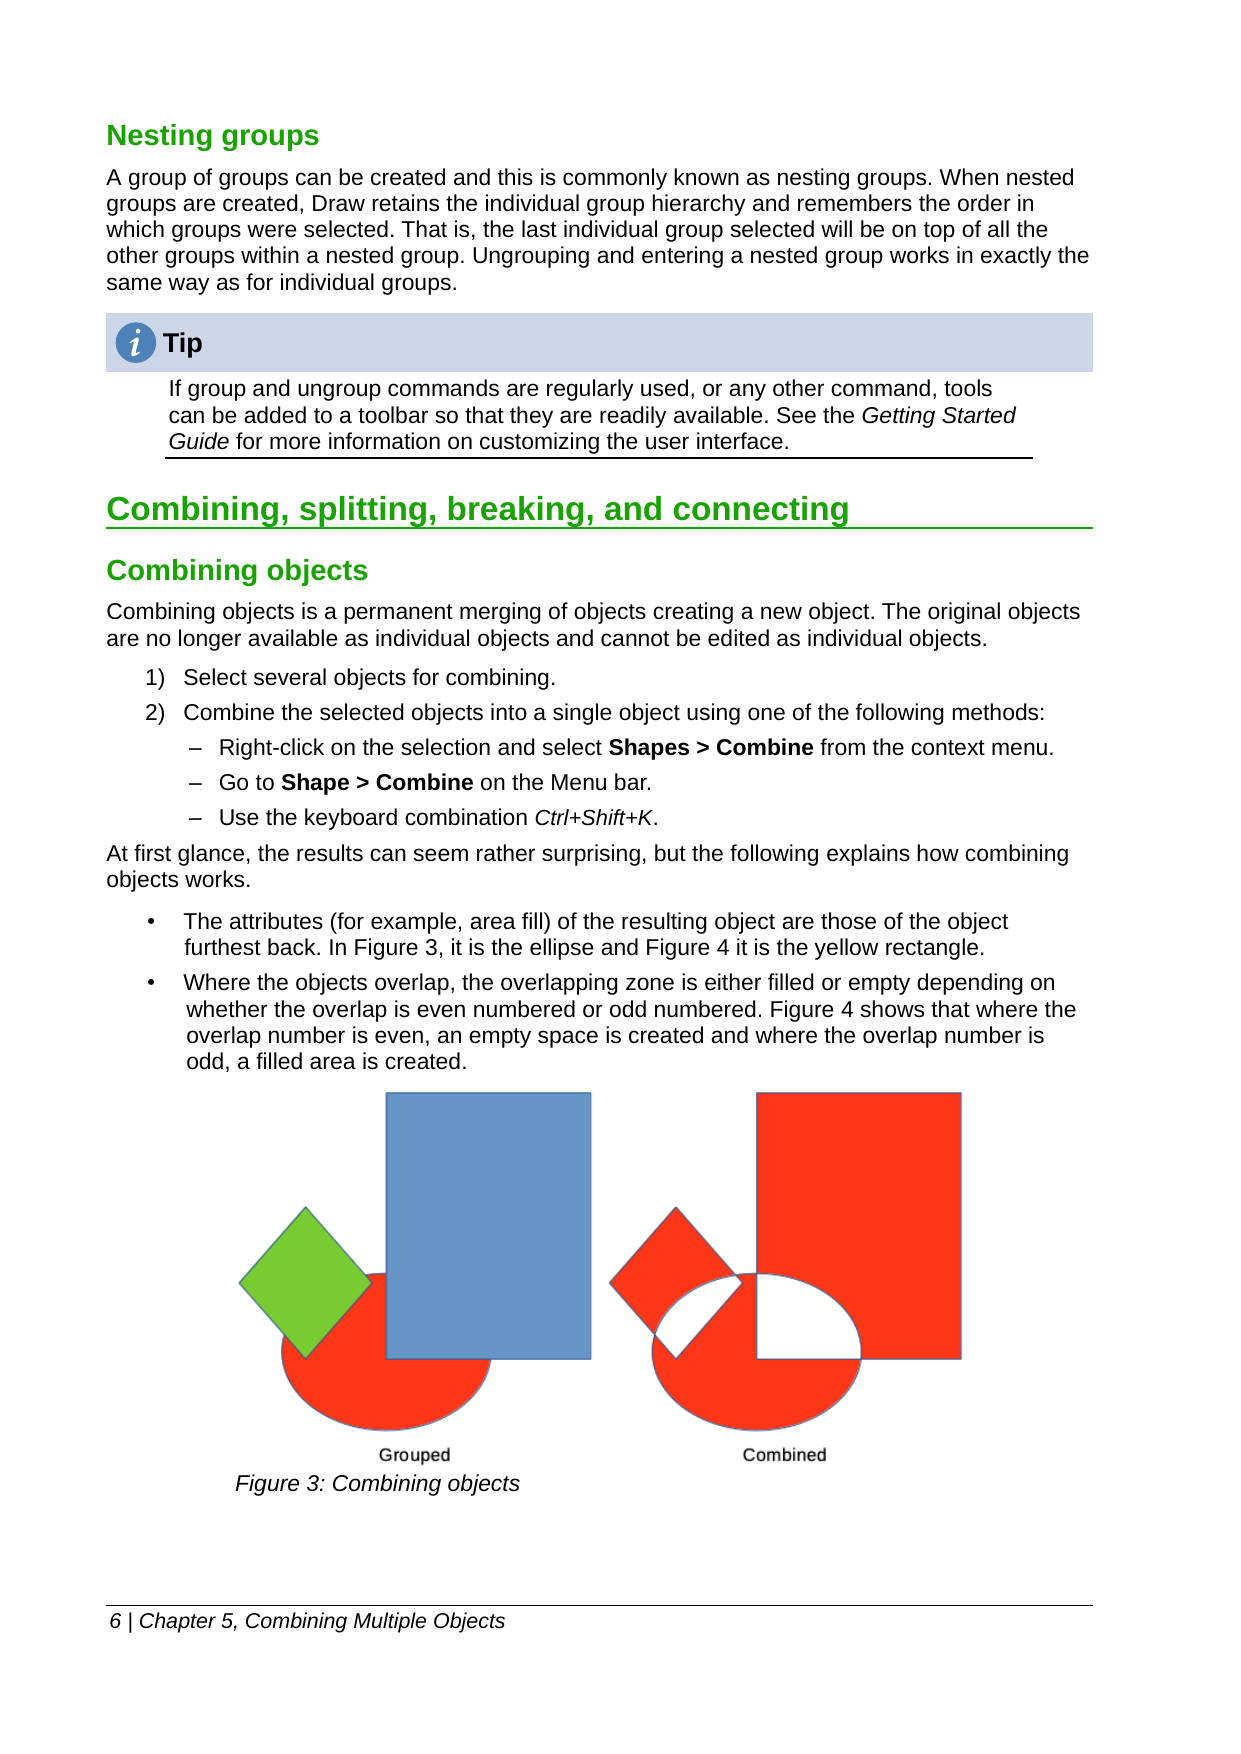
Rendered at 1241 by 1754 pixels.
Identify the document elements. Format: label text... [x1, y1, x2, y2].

list Right-click on the selection and select Shapes > Combine from the context menu. [189, 734, 1093, 760]
text A group of groups can be created and this is commonly known as nesting groups. When nested groups are created, Draw retains the individual group hierarchy and remembers the order in which groups were selected. That is, the last individual group selected will be on top of all the other groups within a nested group. Ungrouping and entering a nested group works in exactly the same way as for individual groups. [106, 163, 1093, 295]
list Combine the selected objects into a single object using one of the following methods: [165, 699, 1093, 725]
subtitle Tip [106, 313, 1093, 372]
subtitle Nesting groups [106, 118, 1093, 152]
subtitle Combining, splitting, breaking, and connecting [106, 489, 1093, 527]
list Where the objects overlap, the overlapping zone is either filled or empty depending on whether the overlap is even numbered or odd numbered. Figure 4 shows that where the overlap number is even, an empty space is created and where the overlap number is odd, a filled area is created. [144, 966, 1093, 1078]
list Use the keyboard combination Ctrl+Shift+K. [189, 804, 1093, 831]
text Figure 3: Combining objects [235, 1471, 964, 1497]
picture [234, 1089, 964, 1471]
subtitle Combining objects [106, 553, 1093, 587]
text At first glance, the results can seem rather surprising, but the following explains how combining objects works. [106, 839, 1093, 892]
text If group and ungroup commands are regularly used, or any other command, tools can be added to a toolbar so that they are readily available. See the Getting Started Guide for more information on customizing the user interface. [165, 372, 1033, 457]
list The attributes (for example, area fill) of the resulting object are those of the object furthest back. In Figure 3, it is the ellipse and Figure 4 it is the yellow rectangle. [144, 905, 1093, 960]
list Go to Shape > Combine on the Menu bar. [189, 769, 1093, 796]
text Combining objects is a permanent merging of objects creating a new object. The original objects are no longer available as individual objects and cannot be edited as individual objects. [106, 598, 1093, 651]
list Select several objects for combining. [165, 663, 1093, 690]
